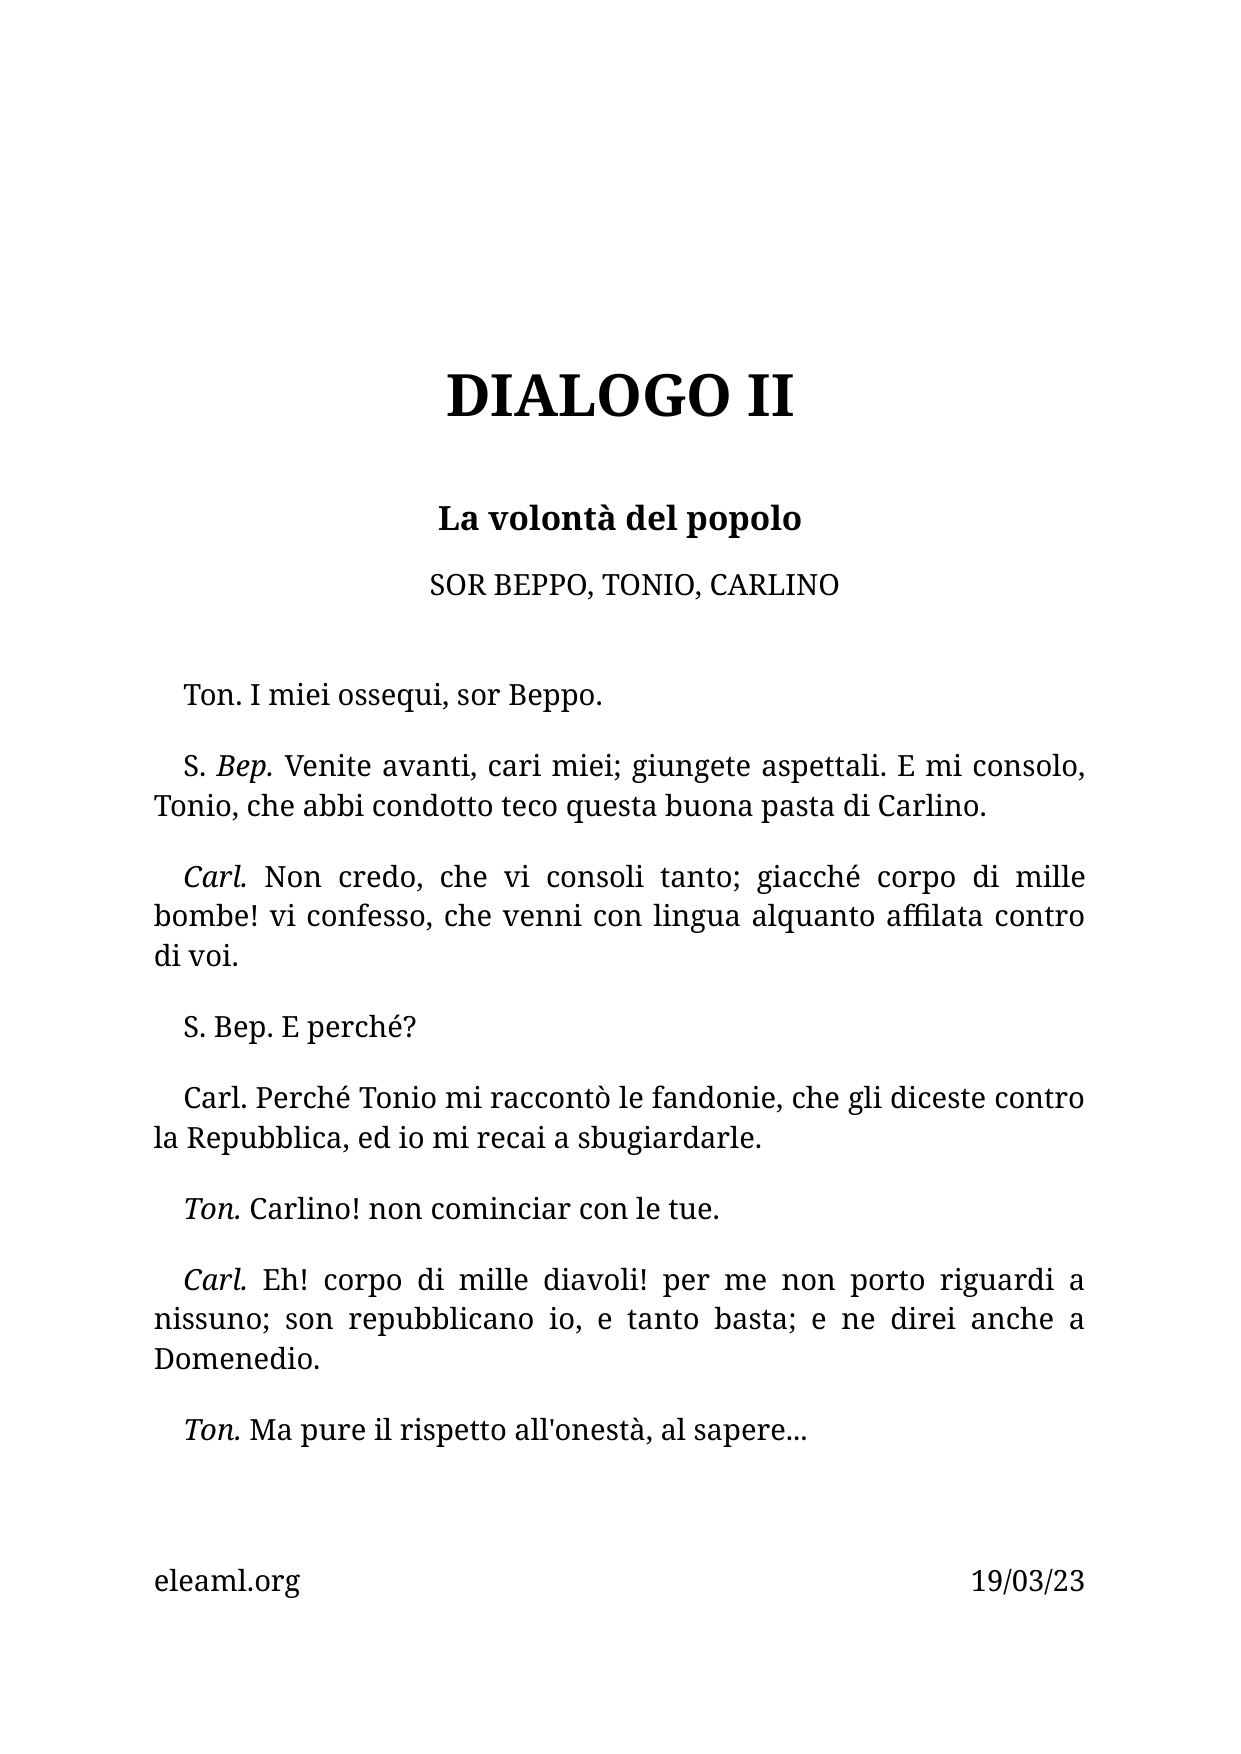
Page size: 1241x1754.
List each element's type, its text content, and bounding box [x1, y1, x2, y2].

subtitle La volontà del popolo [153, 494, 1087, 540]
text Ton. I miei ossequi, sor Beppo. [153, 674, 1087, 714]
text S. Bep. E perché? [153, 1006, 1087, 1046]
subtitle SOR BEPPO, TONIO, CARLINO [153, 564, 1087, 604]
text Carl. Eh! corpo di mille diavoli! per me non porto riguardi a nissuno; son repubblicano io, e tanto basta; e ne direi anche a Domenedio. [153, 1259, 1087, 1378]
text Carl. Non credo, che vi consoli tanto; giacché corpo di mille bombe! vi confesso, che venni con lingua alquanto affilata contro di voi. [153, 856, 1087, 975]
subtitle DIALOGO II [153, 354, 1087, 434]
text Ton. Ma pure il rispetto all'onestà, al sapere... [153, 1409, 1087, 1449]
text Ton. Carlino! non cominciar con le tue. [153, 1188, 1087, 1228]
text S. Bep. Venite avanti, cari miei; giungete aspettali. E mi consolo, Tonio, che abbi condotto teco questa buona pasta di Carlino. [153, 745, 1087, 825]
text Carl. Perché Tonio mi raccontò le fandonie, che gli diceste contro la Repubblica, ed io mi recai a sbugiardarle. [153, 1077, 1087, 1157]
